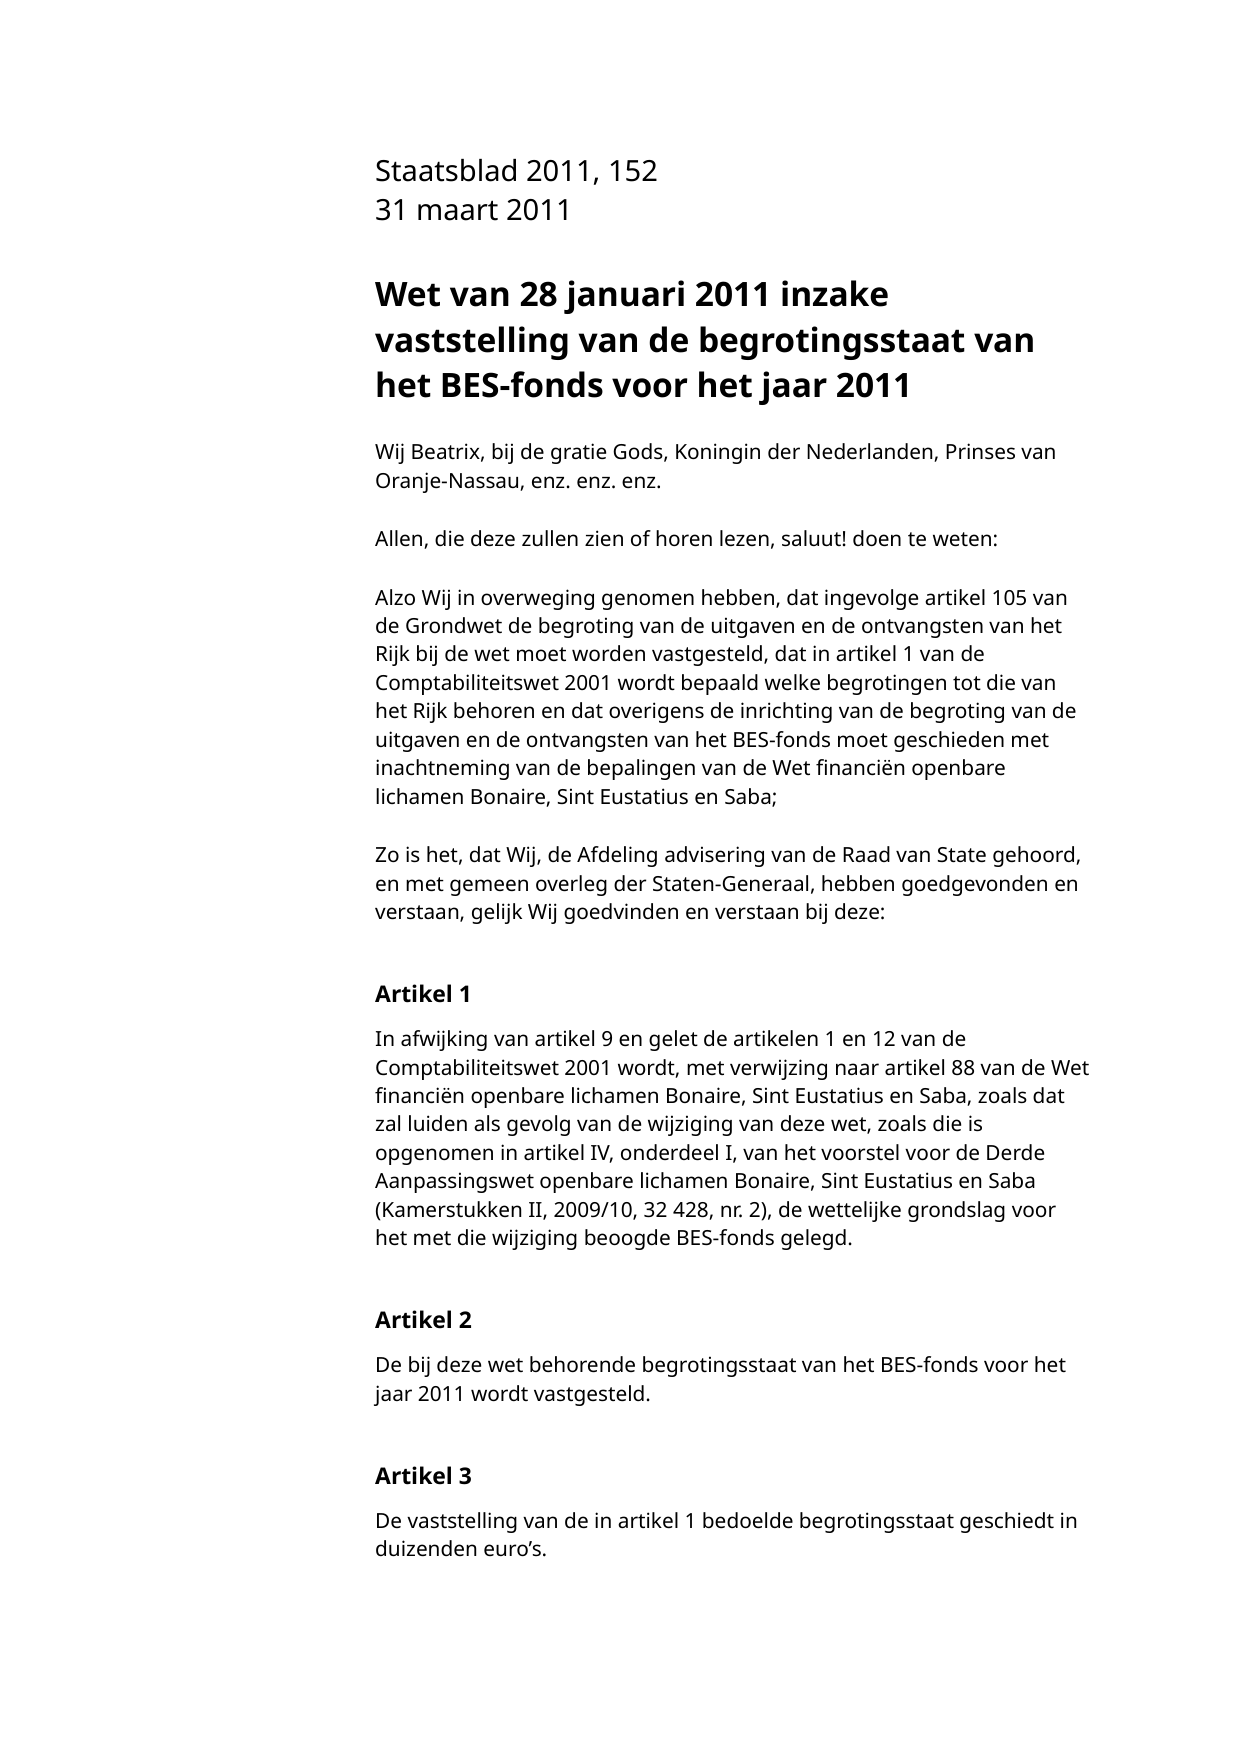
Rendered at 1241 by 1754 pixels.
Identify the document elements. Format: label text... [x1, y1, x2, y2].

subtitle Wet van 28 januari 2011 inzake vaststelling van de begrotingsstaat van het BES-fonds voor het jaar 2011 [375, 271, 1090, 407]
text In afwijking van artikel 9 en gelet de artikelen 1 en 12 van de Comptabiliteitswet 2001 wordt, met verwijzing naar artikel 88 van de Wet financiën openbare lichamen Bonaire, Sint Eustatius en Saba, zoals dat zal luiden als gevolg van de wijziging van deze wet, zoals die is opgenomen in artikel IV, onderdeel I, van het voorstel voor de Derde Aanpassingswet openbare lichamen Bonaire, Sint Eustatius en Saba (Kamerstukken II, 2009/10, 32 428, nr. 2), de wettelijke grondslag voor het met die wijziging beoogde BES-fonds gelegd. [375, 1024, 1090, 1252]
text Staatsblad 2011, 152 [375, 150, 1090, 190]
text Wij Beatrix, bij de gratie Gods, Koningin der Nederlanden, Prinses van Oranje-Nassau, enz. enz. enz. [375, 437, 1090, 494]
text Allen, die deze zullen zien of horen lezen, saluut! doen te weten: [375, 524, 1090, 553]
text Alzo Wij in overweging genomen hebben, dat ingevolge artikel 105 van de Grondwet de begroting van de uitgaven en de ontvangsten van het Rijk bij de wet moet worden vastgesteld, dat in artikel 1 van de Comptabiliteitswet 2001 wordt bepaald welke begrotingen tot die van het Rijk behoren en dat overigens de inrichting van de begroting van de uitgaven en de ontvangsten van het BES-fonds moet geschieden met inachtneming van de bepalingen van de Wet financiën openbare lichamen Bonaire, Sint Eustatius en Saba; [375, 583, 1090, 810]
text De vaststelling van de in artikel 1 bedoelde begrotingsstaat geschiedt in duizenden euro’s. [375, 1506, 1090, 1563]
text Zo is het, dat Wij, de Afdeling advisering van de Raad van State gehoord, en met gemeen overleg der Staten-Generaal, hebben goedgevonden en verstaan, gelijk Wij goedvinden en verstaan bij deze: [375, 840, 1090, 926]
subtitle Artikel 1 [375, 978, 1090, 1009]
text De bij deze wet behorende begrotingsstaat van het BES-fonds voor het jaar 2011 wordt vastgesteld. [375, 1351, 1090, 1407]
text 31 maart 2011 [375, 190, 1090, 229]
subtitle Artikel 3 [375, 1460, 1090, 1491]
subtitle Artikel 2 [375, 1304, 1090, 1336]
